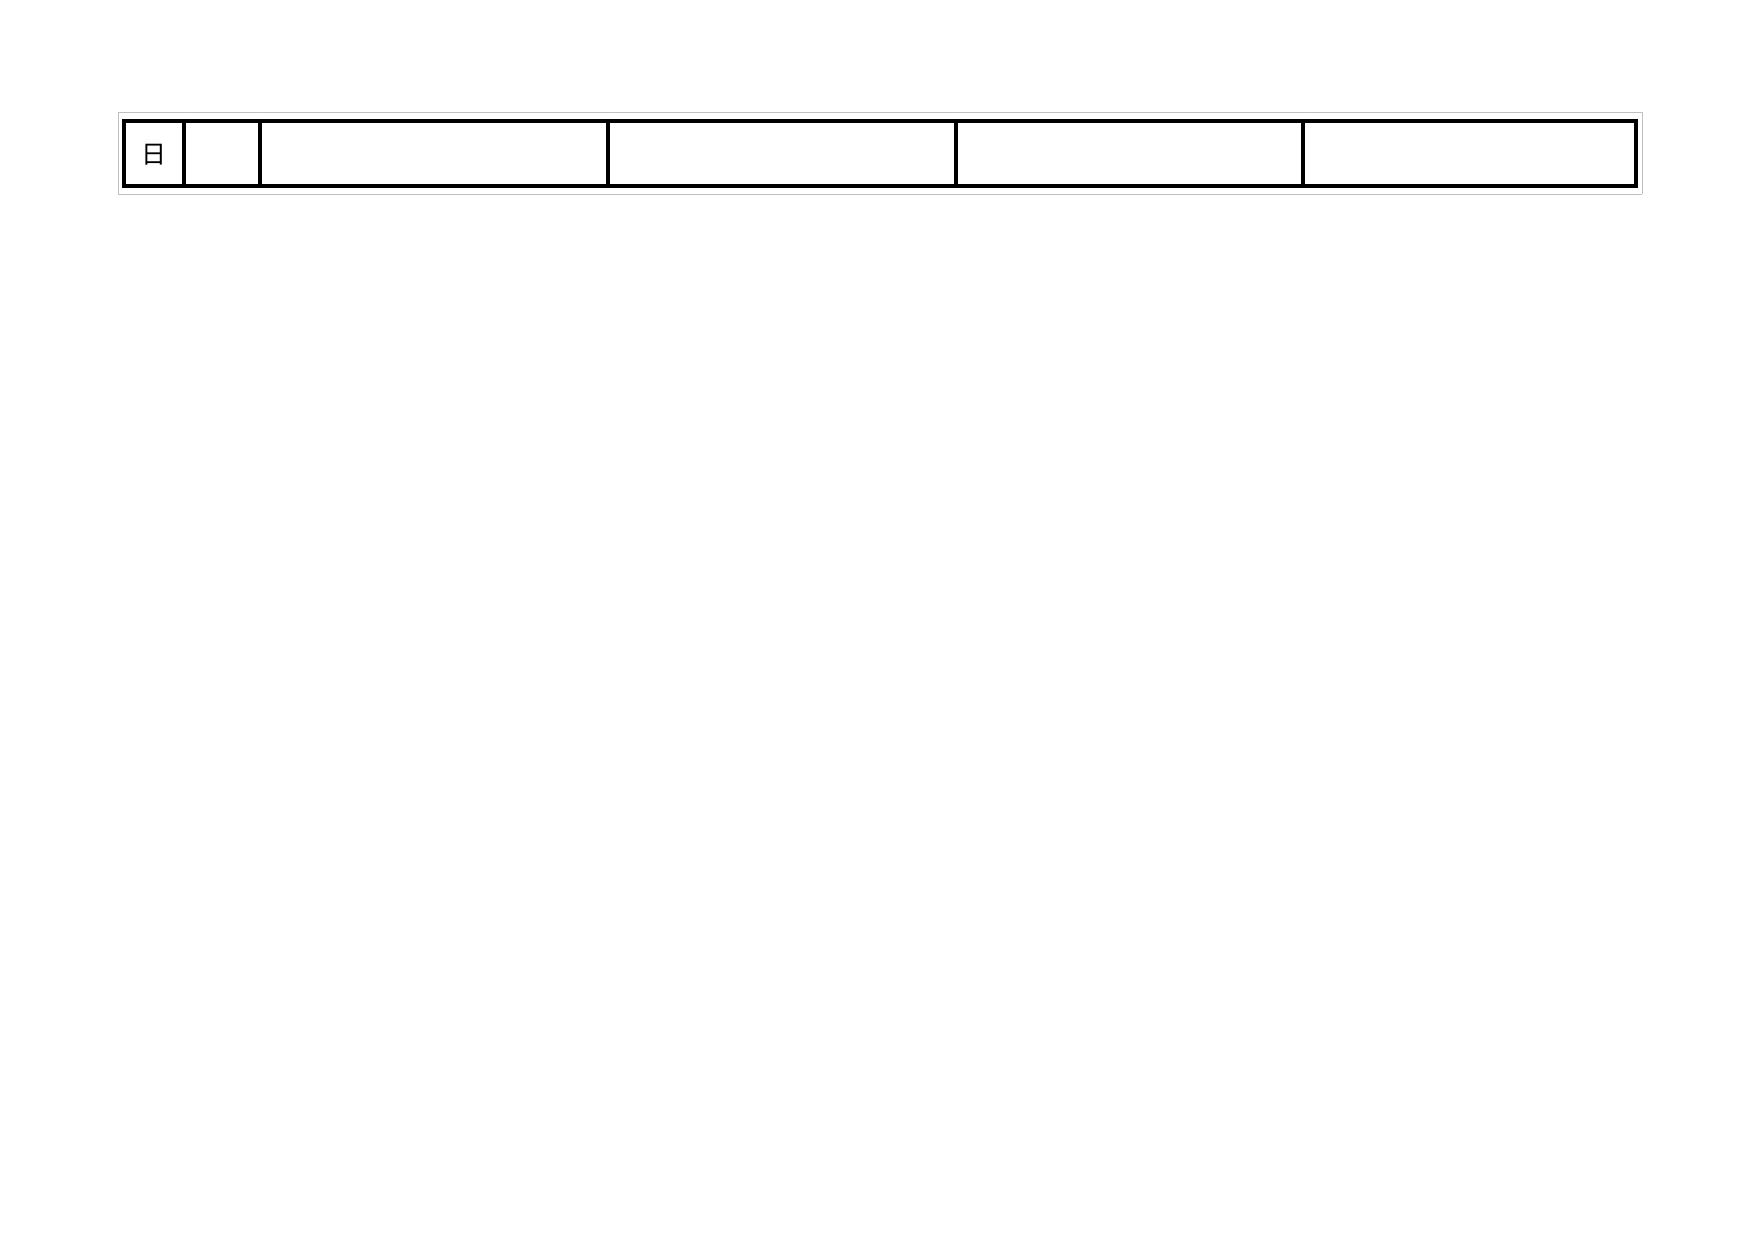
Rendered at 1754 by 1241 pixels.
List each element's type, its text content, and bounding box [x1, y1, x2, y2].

table_cell [262, 123, 606, 183]
table_cell [186, 123, 258, 183]
table_cell [1305, 123, 1634, 183]
table_cell [610, 123, 954, 183]
table_cell [119, 113, 1642, 193]
table_cell [958, 123, 1301, 183]
table_cell 日 [126, 123, 182, 183]
